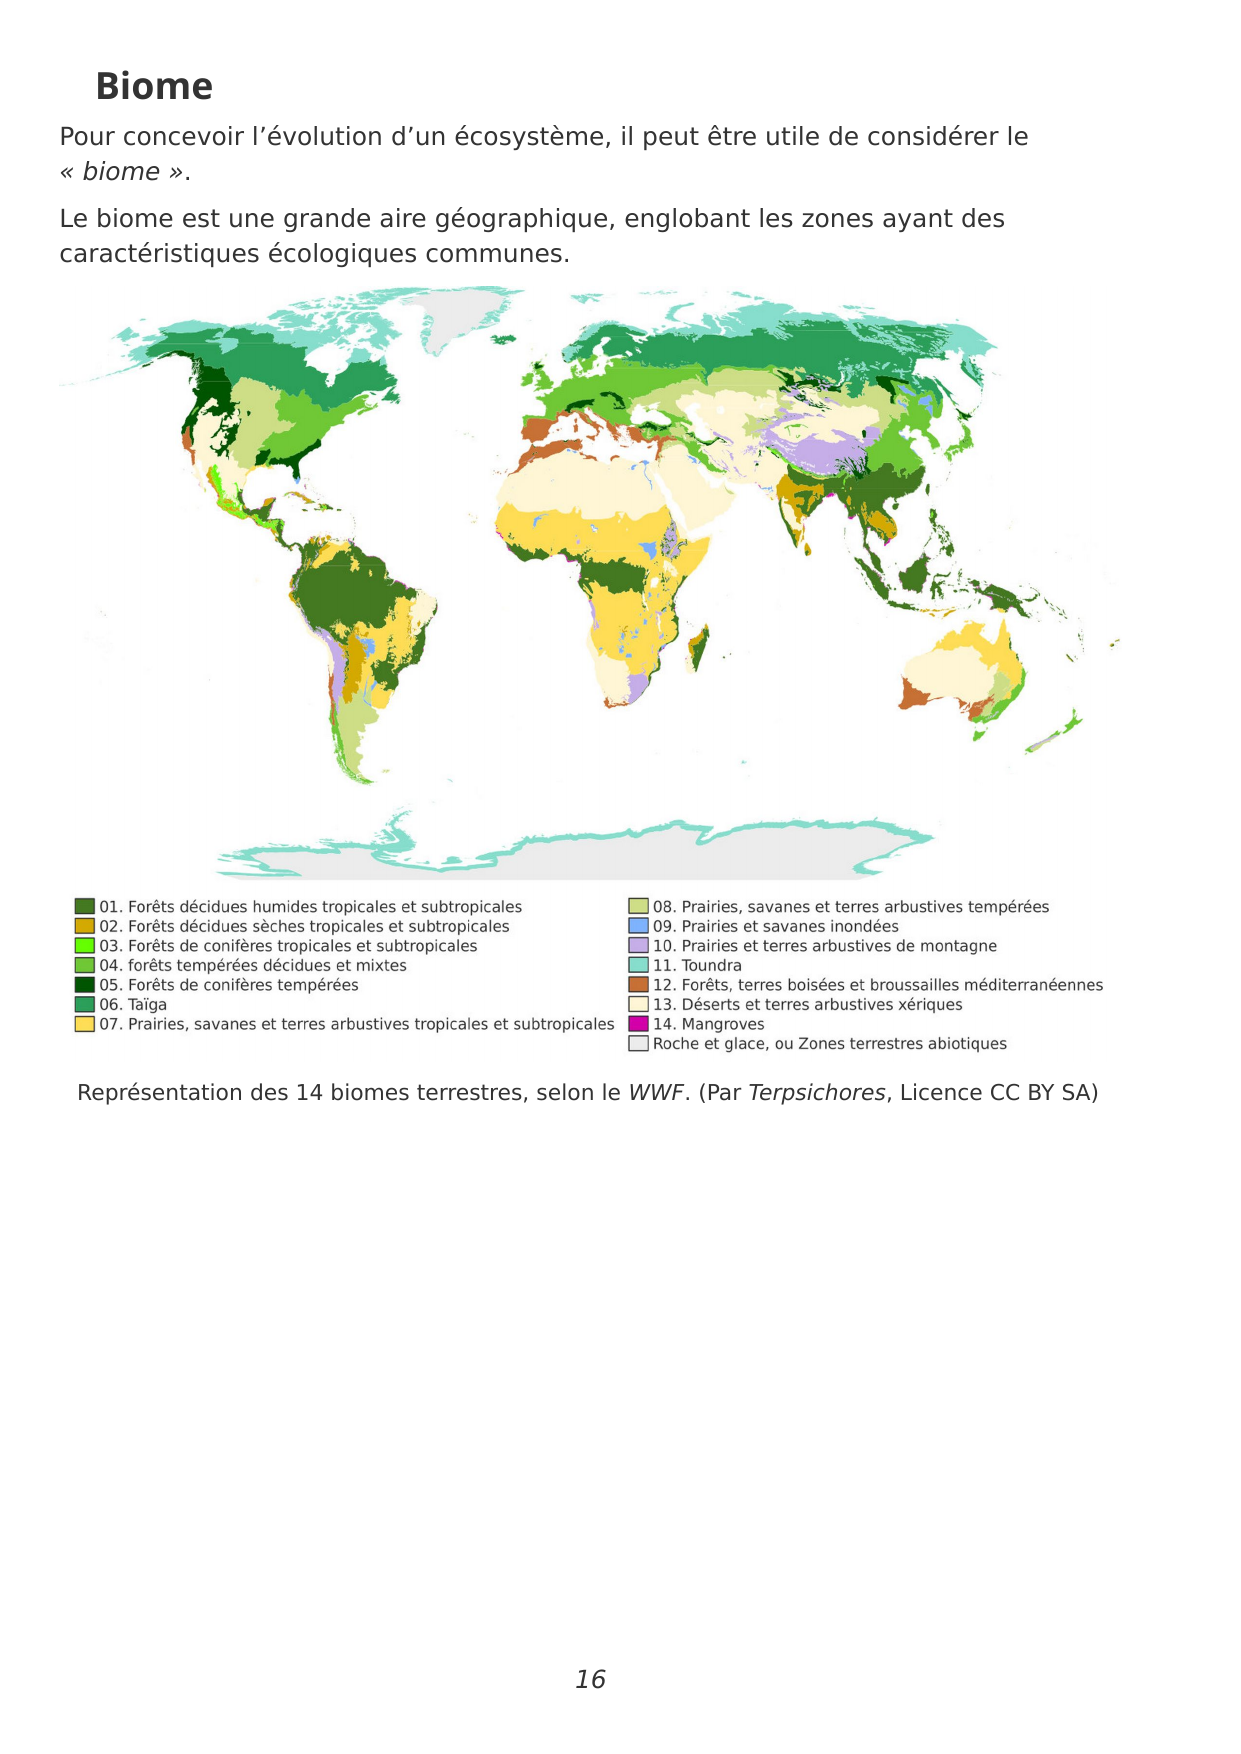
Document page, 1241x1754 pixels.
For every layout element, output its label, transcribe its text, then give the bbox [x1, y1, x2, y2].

text Pour concevoir l’évolution d’un écosystème, il peut être utile de considérer le « biome ». [59, 123, 1122, 187]
text Représentation des 14 biomes terrestres, selon le WWF. (Par Terpsichores, Licence CC BY SA) [77, 1080, 1104, 1105]
picture [59, 286, 1123, 1062]
text Le biome est une grande aire géographique, englobant les zones ayant des caractéristiques écologiques communes. [59, 204, 1122, 268]
subtitle Biome [94, 59, 1122, 110]
